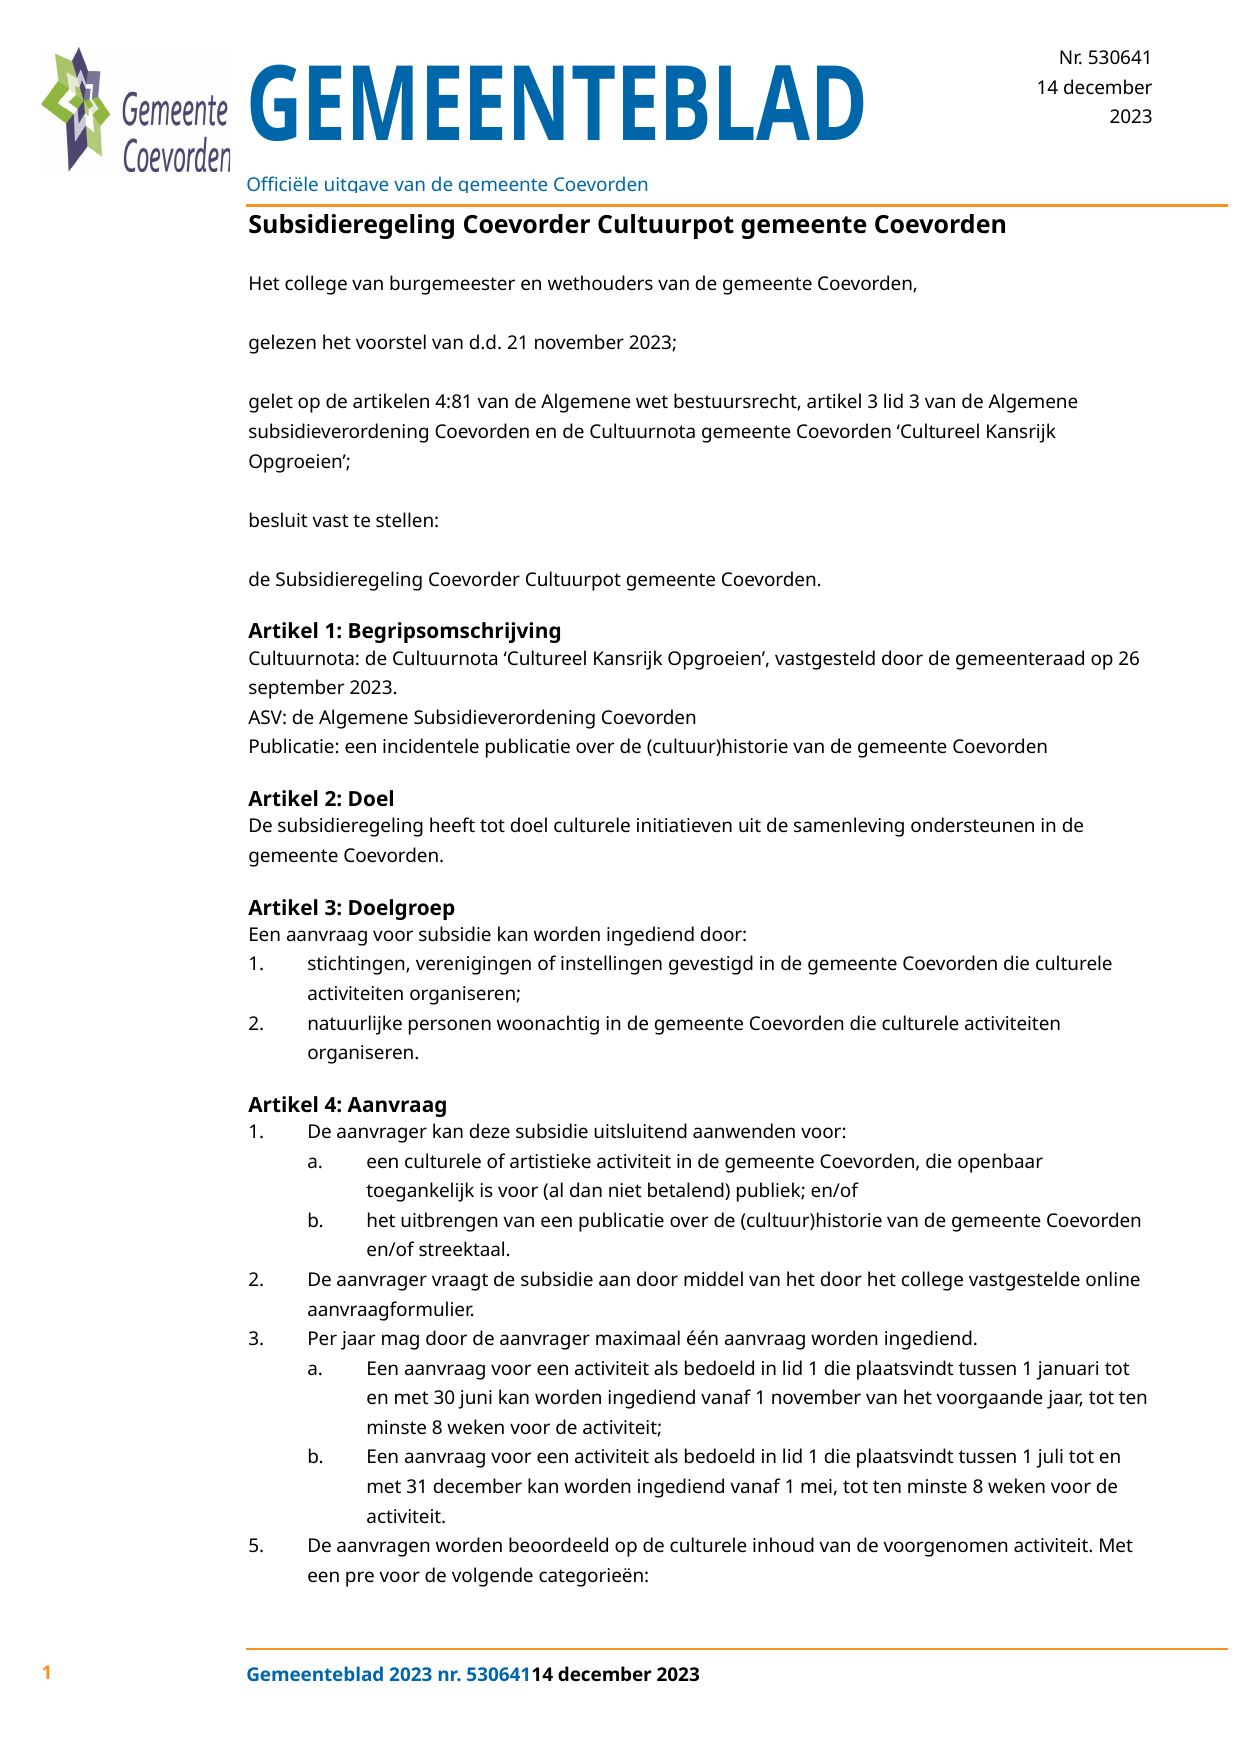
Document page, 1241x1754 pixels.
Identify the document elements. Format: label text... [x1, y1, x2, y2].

text Artikel 1: Begripsomschrijving [248, 617, 1152, 645]
text ASV: de Algemene Subsidieverordening Coevorden [248, 704, 1152, 730]
text Een aanvraag voor subsidie kan worden ingediend door: [248, 921, 1152, 947]
text gelezen het voorstel van d.d. 21 november 2023; [248, 329, 1152, 355]
text Het college van burgemeester en wethouders van de gemeente Coevorden, [248, 270, 1152, 296]
text Cultuurnota: de Cultuurnota ‘Cultureel Kansrijk Opgroeien’, vastgesteld door de gemeenteraad op 26 september 2023. [248, 645, 1152, 700]
list De aanvragen worden beoordeeld op de culturele inhoud van de voorgenomen activiteit. Met een pre voor de volgende categorieën: [248, 1532, 1152, 1588]
text Artikel 4: Aanvraag [248, 1090, 1152, 1118]
text De subsidieregeling heeft tot doel culturele initiatieven uit de samenleving ondersteunen in de gemeente Coevorden. [248, 813, 1152, 868]
text de Subsidieregeling Coevorder Cultuurpot gemeente Coevorden. [248, 566, 1152, 592]
list natuurlijke personen woonachtig in de gemeente Coevorden die culturele activiteiten organiseren. [248, 1010, 1152, 1065]
list het uitbrengen van een publicatie over de (cultuur)historie van de gemeente Coevorden en/of streektaal. [307, 1207, 1152, 1262]
text Artikel 3: Doelgroep [248, 893, 1152, 921]
text Artikel 2: Doel [248, 784, 1152, 813]
text Subsidieregeling Coevorder Cultuurpot gemeente Coevorden [248, 207, 1152, 241]
list De aanvrager vraagt de subsidie aan door middel van het door het college vastgestelde online aanvraagformulier. [248, 1266, 1152, 1321]
list Een aanvraag voor een activiteit als bedoeld in lid 1 die plaatsvindt tussen 1 juli tot en met 31 december kan worden ingediend vanaf 1 mei, tot ten minste 8 weken voor de activiteit. [307, 1444, 1152, 1528]
list stichtingen, verenigingen of instellingen gevestigd in de gemeente Coevorden die culturele activiteiten organiseren; [248, 951, 1152, 1006]
list Een aanvraag voor een activiteit als bedoeld in lid 1 die plaatsvindt tussen 1 januari tot en met 30 juni kan worden ingediend vanaf 1 november van het voorgaande jaar, tot ten minste 8 weken voor de activiteit; [307, 1355, 1152, 1440]
list een culturele of artistieke activiteit in de gemeente Coevorden, die openbaar toegankelijk is voor (al dan niet betalend) publiek; en/of [307, 1148, 1152, 1203]
list De aanvrager kan deze subsidie uitsluitend aanwenden voor: [248, 1118, 1152, 1144]
text besluit vast te stellen: [248, 507, 1152, 533]
list Per jaar mag door de aanvrager maximaal één aanvraag worden ingediend. [248, 1325, 1152, 1351]
text gelet op de artikelen 4:81 van de Algemene wet bestuursrecht, artikel 3 lid 3 van de Algemene subsidieverordening Coevorden en de Cultuurnota gemeente Coevorden ‘Cultureel Kansrijk Opgroeien’; [248, 389, 1152, 473]
picture [41, 47, 231, 172]
text Publicatie: een incidentele publicatie over de (cultuur)historie van de gemeente Coevorden [248, 734, 1152, 759]
